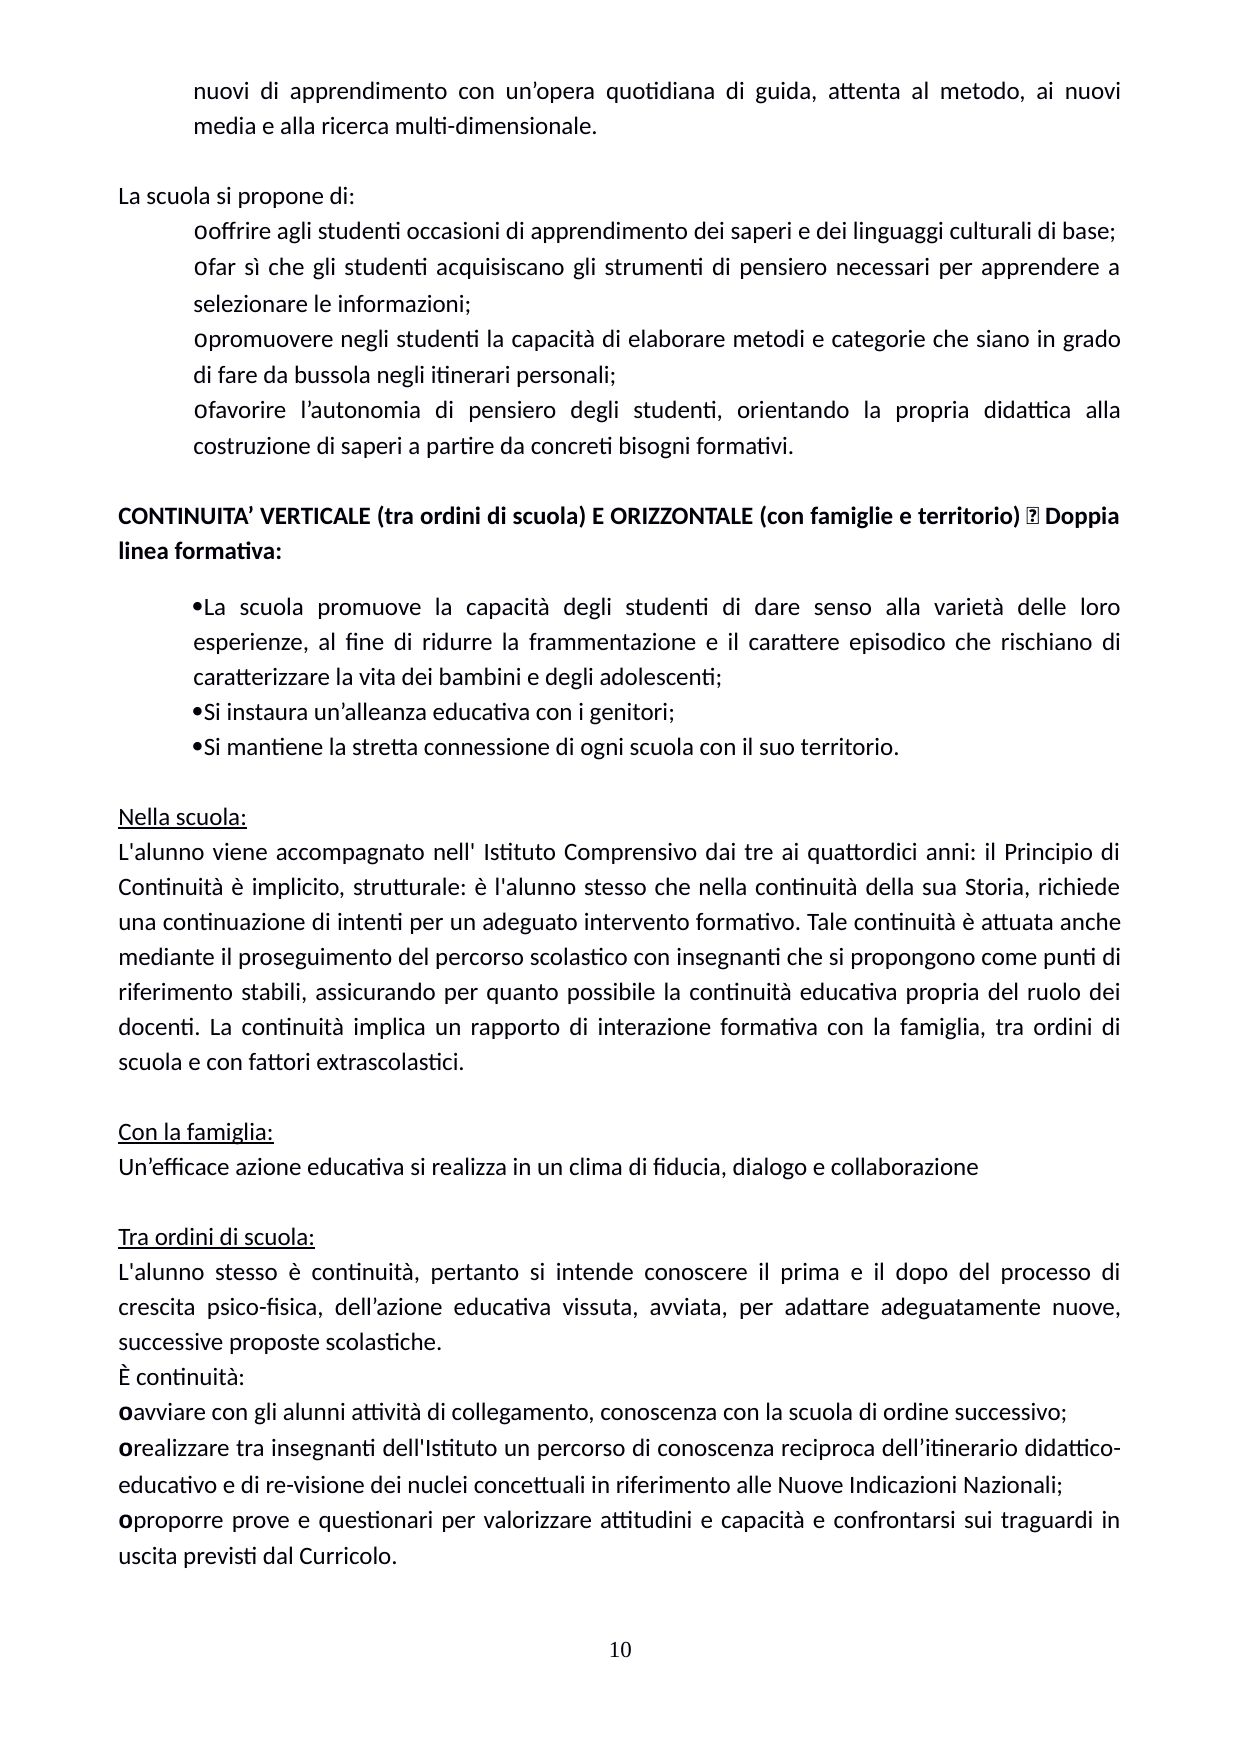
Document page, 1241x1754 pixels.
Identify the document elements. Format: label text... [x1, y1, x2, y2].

text È continuità: [118, 1361, 1122, 1392]
list favorire l’autonomia di pensiero degli studenti, orientando la propria didattica alla costruzione di saperi a partire da concreti bisogni formativi. [193, 394, 1122, 461]
list avviare con gli alunni attività di collegamento, conoscenza con la scuola di ordine successivo; [118, 1396, 1122, 1428]
text L'alunno viene accompagnato nell' Istituto Comprensivo dai tre ai quattordici anni: il Principio di Continuità è implicito, strutturale: è l'alunno stesso che nella continuità della sua Storia, richiede una continuazione di intenti per un adeguato intervento formativo. Tale continuità è attuata anche mediante il proseguimento del percorso scolastico con insegnanti che si propongono come punti di riferimento stabili, assicurando per quanto possibile la continuità educativa propria del ruolo dei docenti. La continuità implica un rapporto di interazione formativa con la famiglia, tra ordini di scuola e con fattori extrascolastici. [118, 836, 1122, 1077]
text La scuola si propone di: [118, 180, 1122, 211]
text CONTINUITA’ VERTICALE (tra ordini di scuola) E ORIZZONTALE (con famiglie e territorio)  Doppia linea formativa: [118, 500, 1122, 566]
list La scuola promuove la capacità degli studenti di dare senso alla varietà delle loro esperienze, al fine di ridurre la frammentazione e il carattere episodico che rischiano di caratterizzare la vita dei bambini e degli adolescenti; [193, 591, 1122, 692]
text Tra ordini di scuola: [118, 1221, 1122, 1252]
list Si mantiene la stretta connessione di ogni scuola con il suo territorio. [193, 731, 1122, 762]
list far sì che gli studenti acquisiscano gli strumenti di pensiero necessari per apprendere a selezionare le informazioni; [193, 251, 1122, 318]
list proporre prove e questionari per valorizzare attitudini e capacità e confrontarsi sui traguardi in uscita previsti dal Curricolo. [118, 1504, 1122, 1571]
list nuovi di apprendimento con un’opera quotidiana di guida, attenta al metodo, ai nuovi media e alla ricerca multi-dimensionale. [193, 75, 1122, 141]
list realizzare tra insegnanti dell'Istituto un percorso di conoscenza reciproca dell’itinerario didattico- educativo e di re-visione dei nuclei concettuali in riferimento alle Nuove Indicazioni Nazionali; [118, 1432, 1122, 1499]
list promuovere negli studenti la capacità di elaborare metodi e categorie che siano in grado di fare da bussola negli itinerari personali; [193, 323, 1122, 389]
text L'alunno stesso è continuità, pertanto si intende conoscere il prima e il dopo del processo di crescita psico-fisica, dell’azione educativa vissuta, avviata, per adattare adeguatamente nuove, successive proposte scolastiche. [118, 1256, 1122, 1357]
list offrire agli studenti occasioni di apprendimento dei saperi e dei linguaggi culturali di base; [193, 215, 1122, 247]
text Nella scuola: [118, 801, 1122, 832]
text Con la famiglia: [118, 1116, 1122, 1147]
list Si instaura un’alleanza educativa con i genitori; [193, 696, 1122, 727]
text Un’efficace azione educativa si realizza in un clima di fiducia, dialogo e collaborazione [118, 1151, 1122, 1182]
